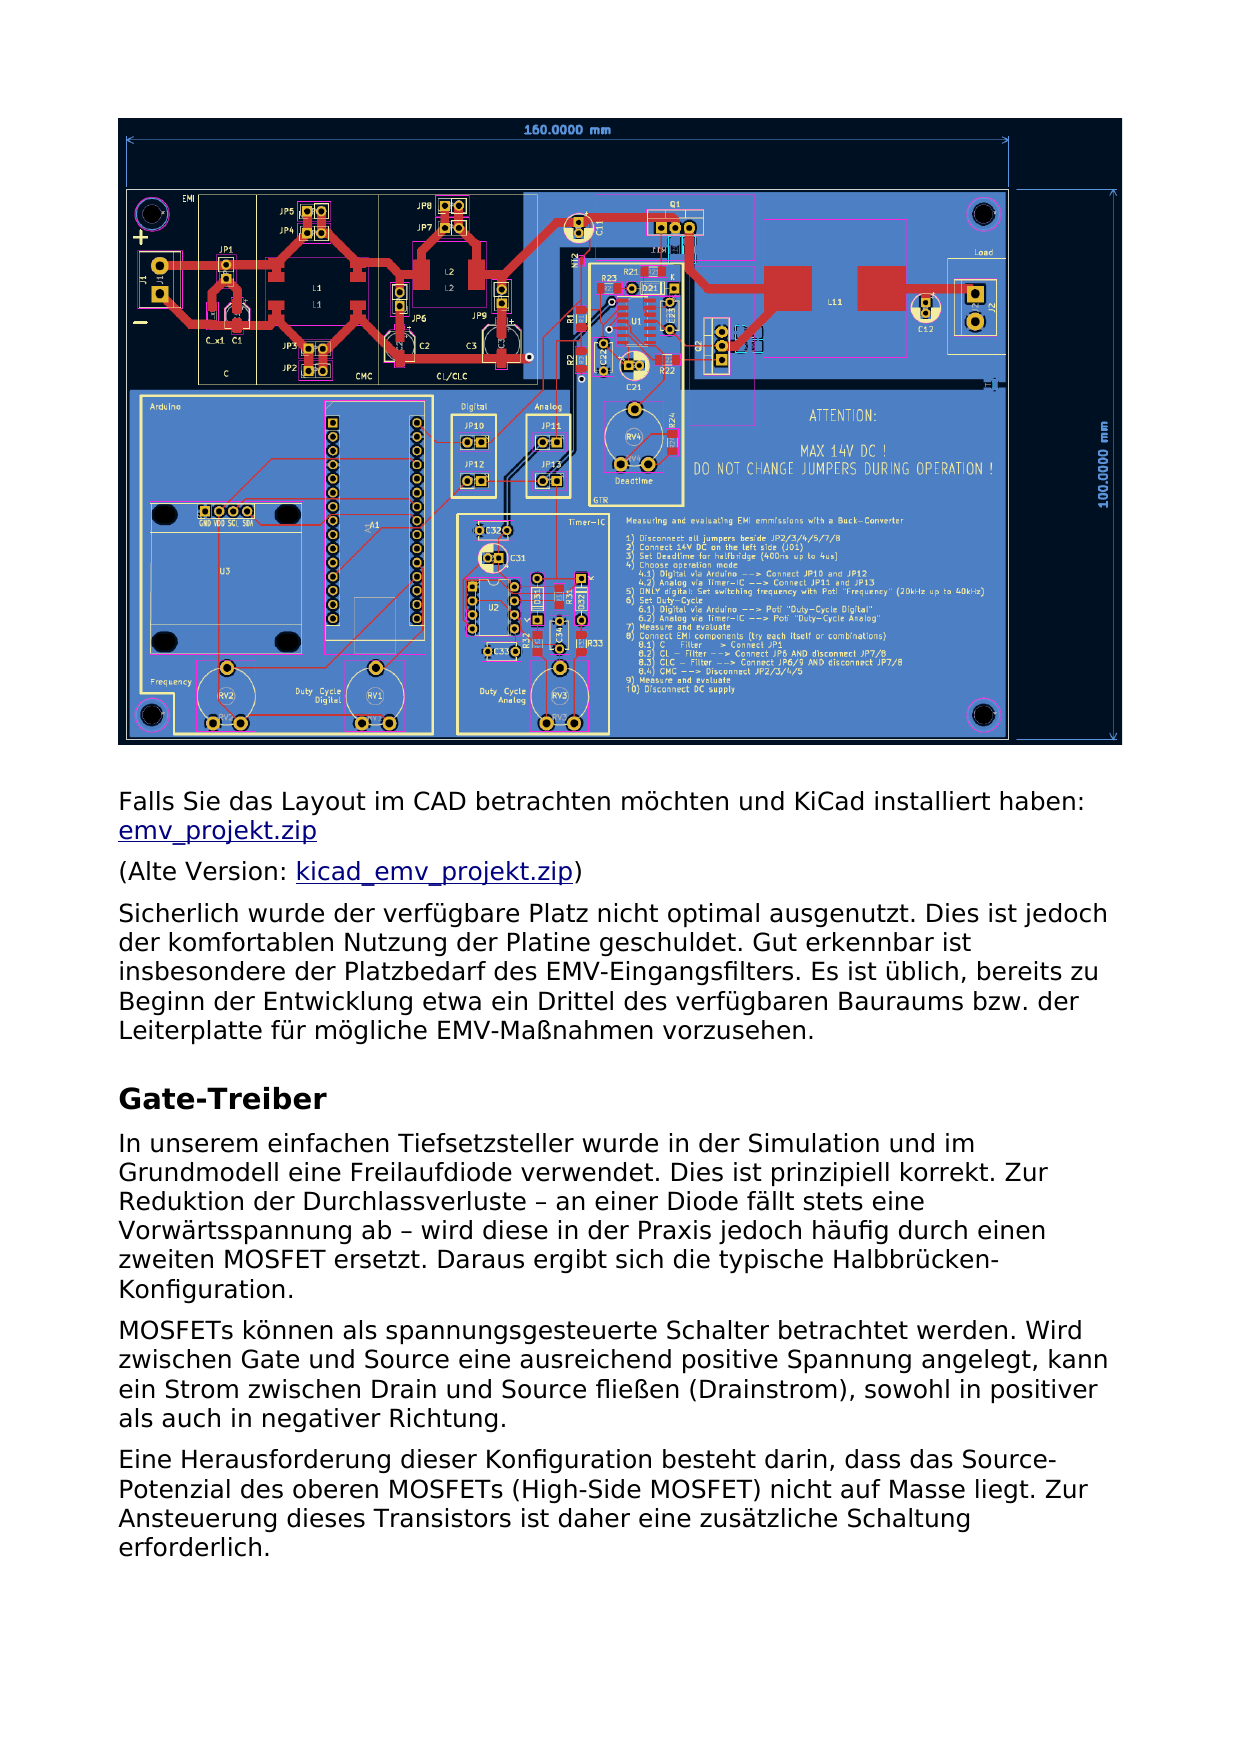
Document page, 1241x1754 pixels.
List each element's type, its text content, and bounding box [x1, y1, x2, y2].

text MOSFETs können als spannungsgesteuerte Schalter betrachtet werden. Wird zwischen Gate und Source eine ausreichend positive Spannung angelegt, kann ein Strom zwischen Drain und Source fließen (Drainstrom), sowohl in positiver als auch in negativer Richtung. [118, 1316, 1122, 1433]
text Sicherlich wurde der verfügbare Platz nicht optimal ausgenutzt. Dies ist jedoch der komfortablen Nutzung der Platine geschuldet. Gut erkennbar ist insbesondere der Platzbedarf des EMV-Eingangsfilters. Es ist üblich, bereits zu Beginn der Entwicklung etwa ein Drittel des verfügbaren Bauraums bzw. der Leiterplatte für mögliche EMV-Maßnahmen vorzusehen. [118, 899, 1122, 1045]
text Falls Sie das Layout im CAD betrachten möchten und KiCad installiert haben: emv_projekt.zip [118, 787, 1122, 845]
text (Alte Version: kicad_emv_projekt.zip) [118, 857, 1122, 887]
text Eine Herausforderung dieser Konfiguration besteht darin, dass das Source-Potenzial des oberen MOSFETs (High-Side MOSFET) nicht auf Masse liegt. Zur Ansteuerung dieses Transistors ist daher eine zusätzliche Schaltung erforderlich. [118, 1446, 1122, 1591]
picture [118, 118, 1123, 745]
subtitle Gate-Treiber [118, 1082, 1122, 1116]
text In unserem einfachen Tiefsetzsteller wurde in der Simulation und im Grundmodell eine Freilaufdiode verwendet. Dies ist prinzipiell korrekt. Zur Reduktion der Durchlassverluste – an einer Diode fällt stets eine Vorwärtsspannung ab – wird diese in der Praxis jedoch häufig durch einen zweiten MOSFET ersetzt. Daraus ergibt sich die typische Halbbrücken-Konfiguration. [118, 1129, 1122, 1304]
